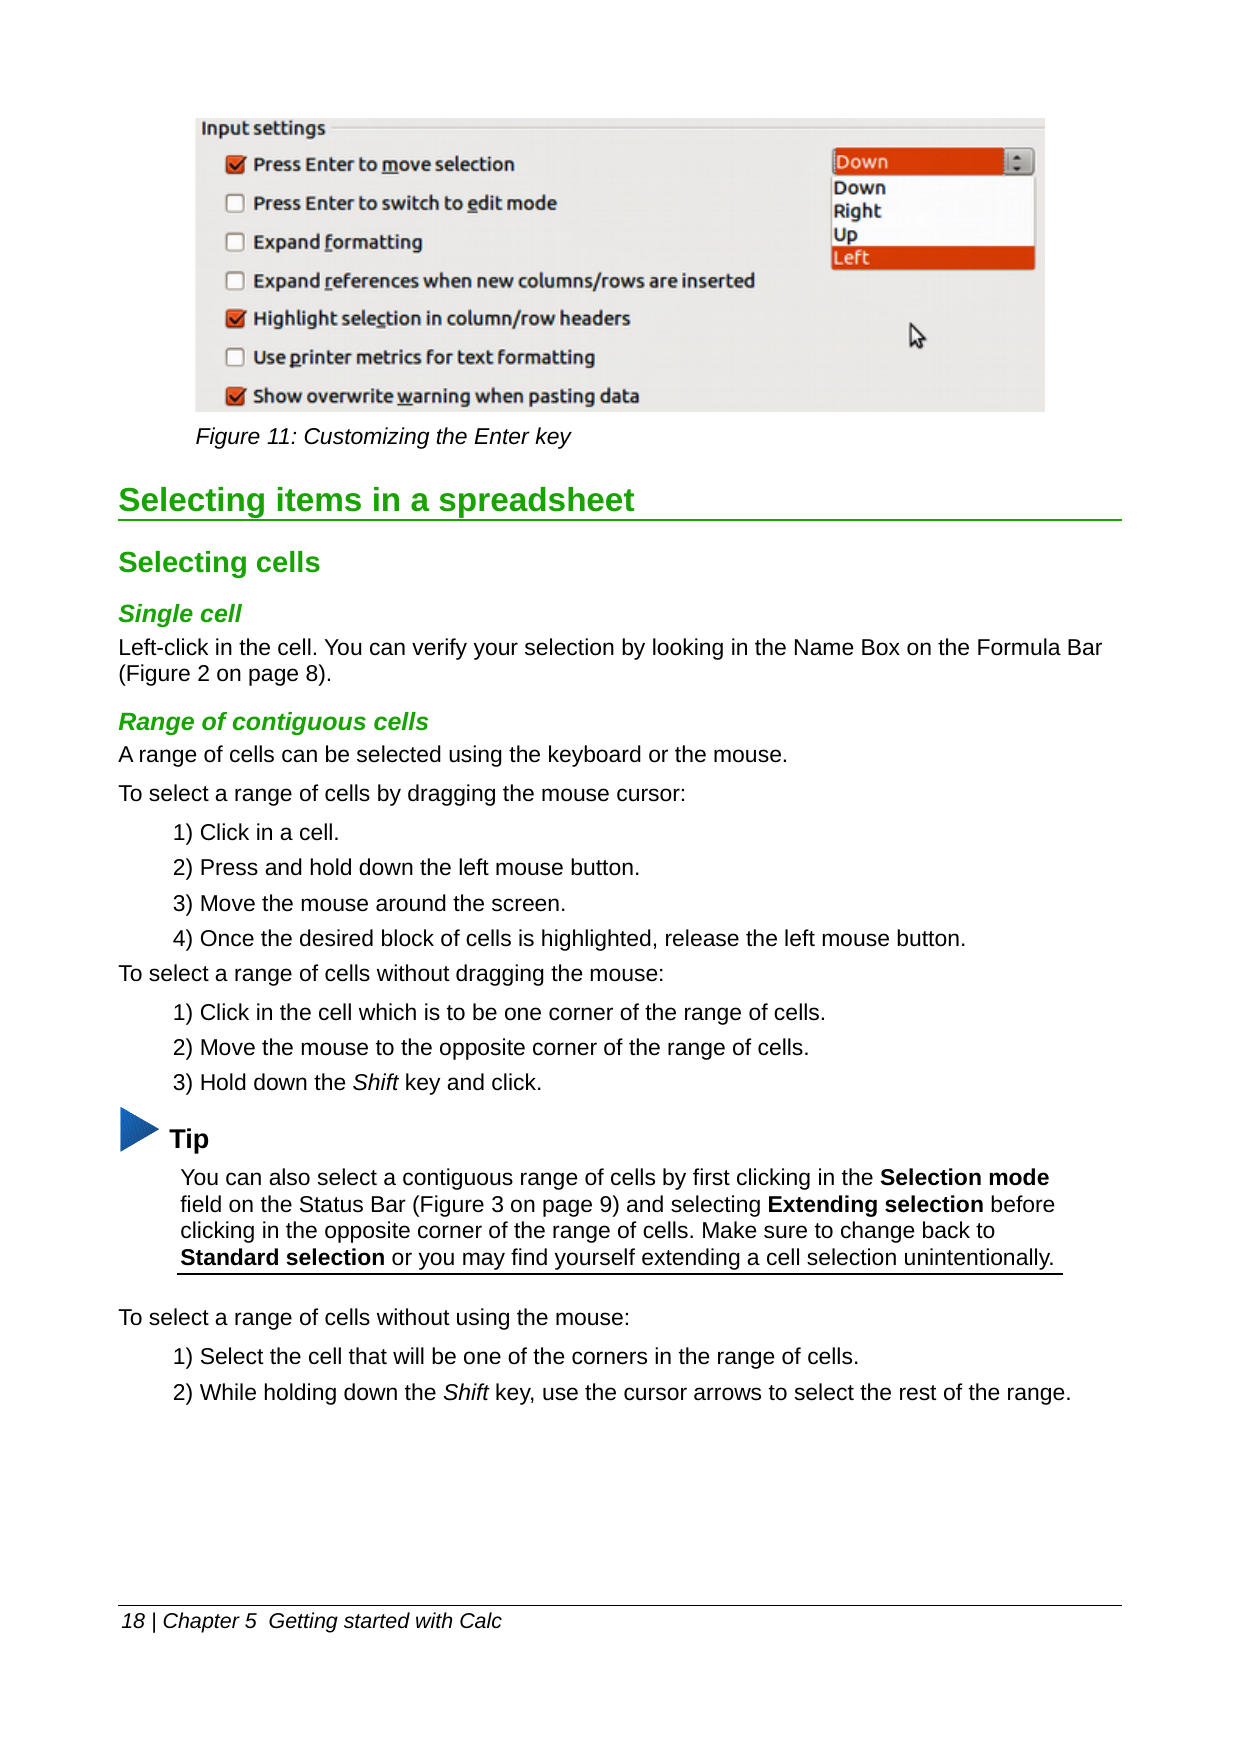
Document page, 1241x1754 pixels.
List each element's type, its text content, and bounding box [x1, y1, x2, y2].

list Move the mouse around the screen. [193, 889, 1122, 916]
list Click in a cell. [193, 819, 1122, 846]
list Once the desired block of cells is highlighted, release the left mouse button. [193, 925, 1122, 951]
picture [195, 118, 1045, 412]
subtitle Selecting items in a spreadsheet [118, 480, 1122, 519]
text You can also select a contiguous range of cells by first clicking in the Selection mode field on the Status Bar (Figure 3 on page 9) and selecting Extending selection before clicking in the opposite corner of the range of cells. Make sure to change back to Standard selection or you may find yourself extending a cell selection unintentionally. [177, 1161, 1063, 1273]
list While holding down the Shift key, use the cursor arrows to select the rest of the range. [193, 1378, 1122, 1405]
list Click in the cell which is to be one corner of the range of cells. [193, 999, 1122, 1025]
list To select a range of cells without dragging the mouse: [118, 960, 1122, 986]
list To select a range of cells without using the mouse: [118, 1304, 1122, 1331]
subtitle Tip [118, 1104, 1122, 1154]
text A range of cells can be selected using the keyboard or the mouse. [118, 741, 1122, 768]
list Hold down the Shift key and click. [193, 1069, 1122, 1096]
text Left-click in the cell. You can verify your selection by looking in the Name Box on the Formula Bar (Figure 2 on page 8). [118, 633, 1122, 686]
subtitle Single cell [118, 599, 1122, 627]
list Press and hold down the left mouse button. [193, 854, 1122, 881]
list Move the mouse to the opposite corner of the range of cells. [193, 1034, 1122, 1060]
subtitle Selecting cells [118, 544, 1122, 578]
subtitle Range of contiguous cells [118, 707, 1122, 736]
list Select the cell that will be one of the corners in the range of cells. [193, 1343, 1122, 1369]
list To select a range of cells by dragging the mouse cursor: [118, 780, 1122, 807]
text Figure 11: Customizing the Enter key [195, 423, 1045, 450]
